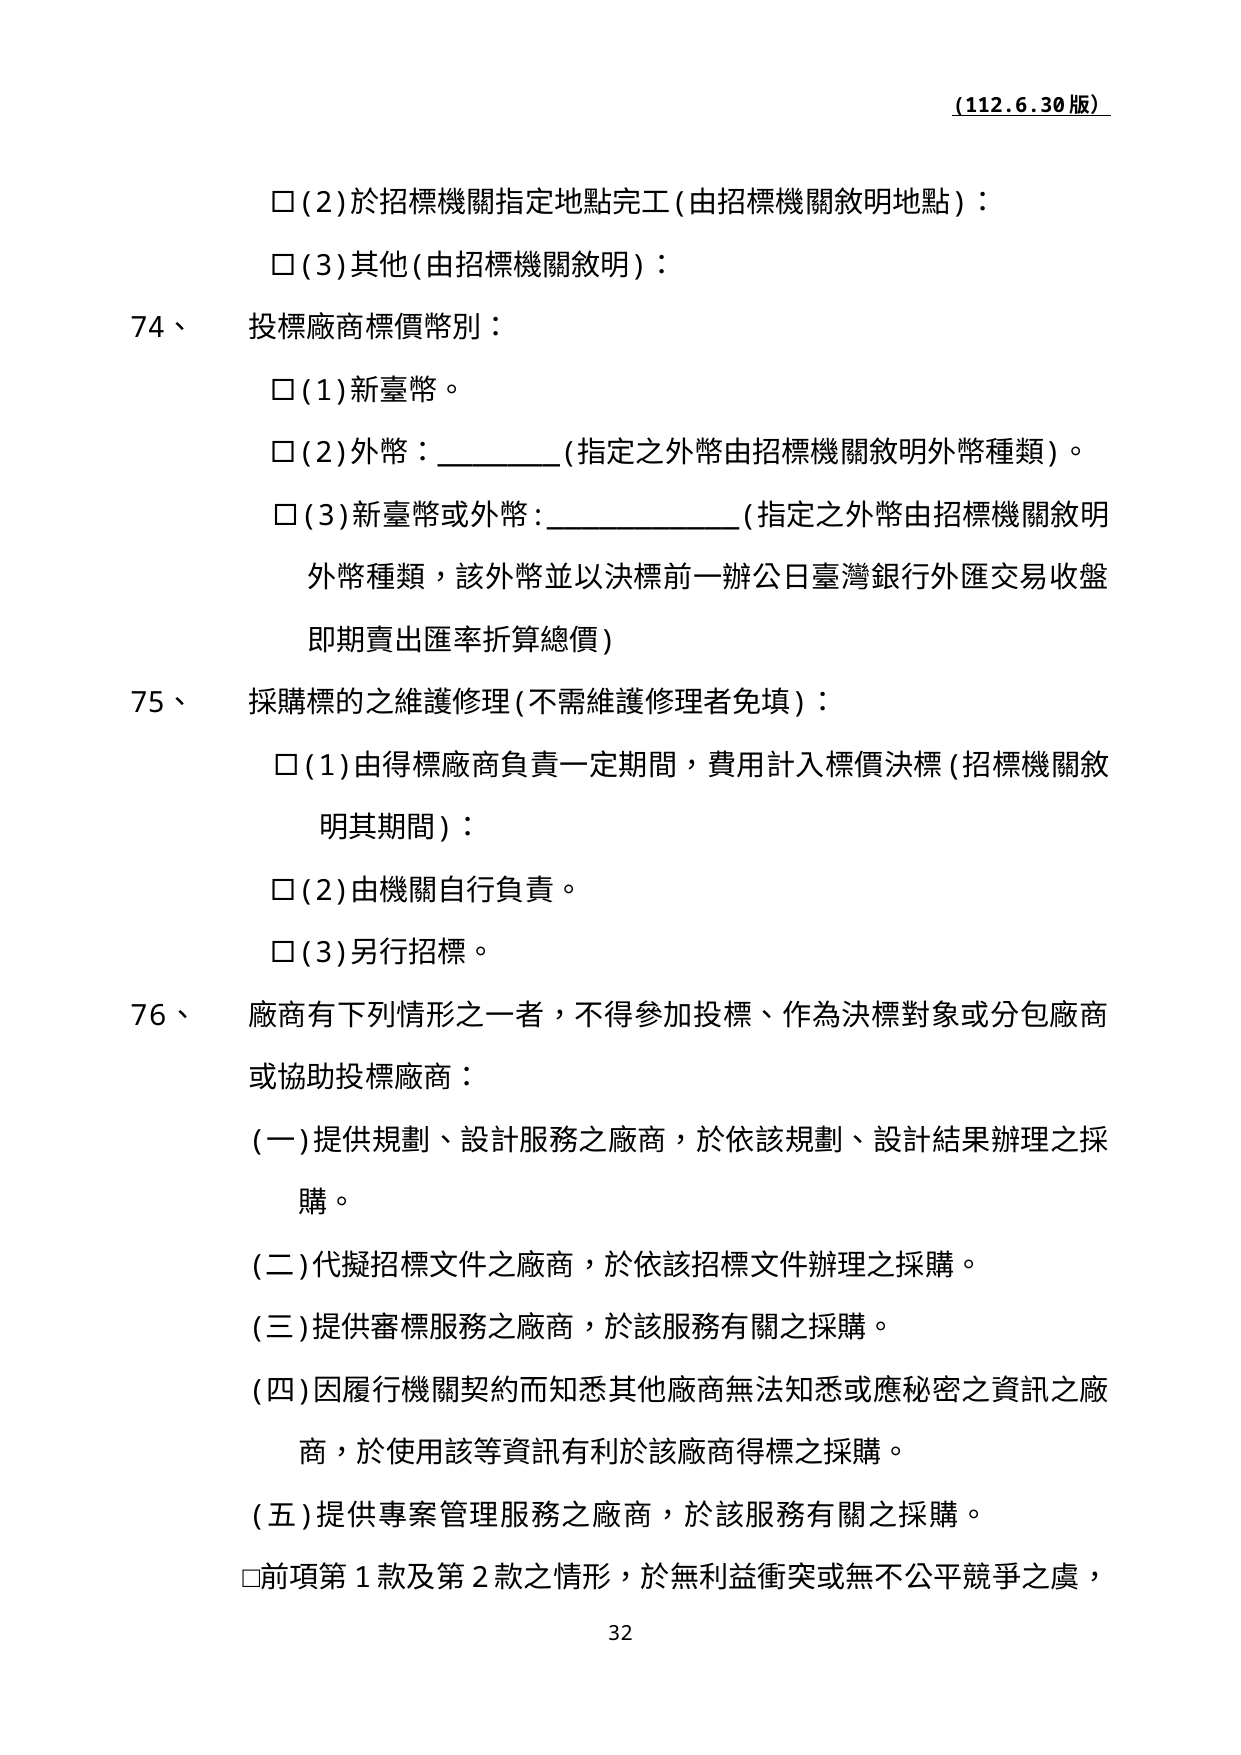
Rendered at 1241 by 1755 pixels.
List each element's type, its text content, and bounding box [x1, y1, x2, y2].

text (一)提供規劃、設計服務之廠商，於依該規劃、設計結果辦理之採購。 [248, 1096, 1110, 1221]
text (五)提供專案管理服務之廠商，於該服務有關之採購。 [248, 1471, 1110, 1533]
text (2)由機關自行負責。 [130, 846, 1110, 908]
list 投標廠商標價幣別： [130, 283, 1110, 346]
text (2)外幣：_______(指定之外幣由招標機關敘明外幣種類)。 [130, 408, 1110, 471]
text (三)提供審標服務之廠商，於該服務有關之採購。 [248, 1283, 1110, 1346]
text (1)由得標廠商負責一定期間，費用計入標價決標(招標機關敘明其期間)： [130, 721, 1110, 846]
text □前項第1款及第2款之情形，於無利益衝突或無不公平競爭之虞， [242, 1533, 1110, 1596]
list 採購標的之維護修理(不需維護修理者免填)： [130, 658, 1110, 721]
text (2)於招標機關指定地點完工(由招標機關敘明地點)： [130, 158, 1110, 221]
text (1)新臺幣。 [130, 346, 1110, 408]
text (二)代擬招標文件之廠商，於依該招標文件辦理之採購。 [248, 1221, 1110, 1283]
list 廠商有下列情形之一者，不得參加投標、作為決標對象或分包廠商或協助投標廠商： [130, 971, 1110, 1096]
text (3)其他(由招標機關敘明)： [130, 221, 1110, 283]
text (3)另行招標。 [130, 908, 1110, 971]
text (3)新臺幣或外幣:___________(指定之外幣由招標機關敘明外幣種類，該外幣並以決標前一辦公日臺灣銀行外匯交易收盤即期賣出匯率折算總價) [130, 471, 1110, 658]
text (四)因履行機關契約而知悉其他廠商無法知悉或應秘密之資訊之廠商，於使用該等資訊有利於該廠商得標之採購。 [248, 1346, 1110, 1471]
